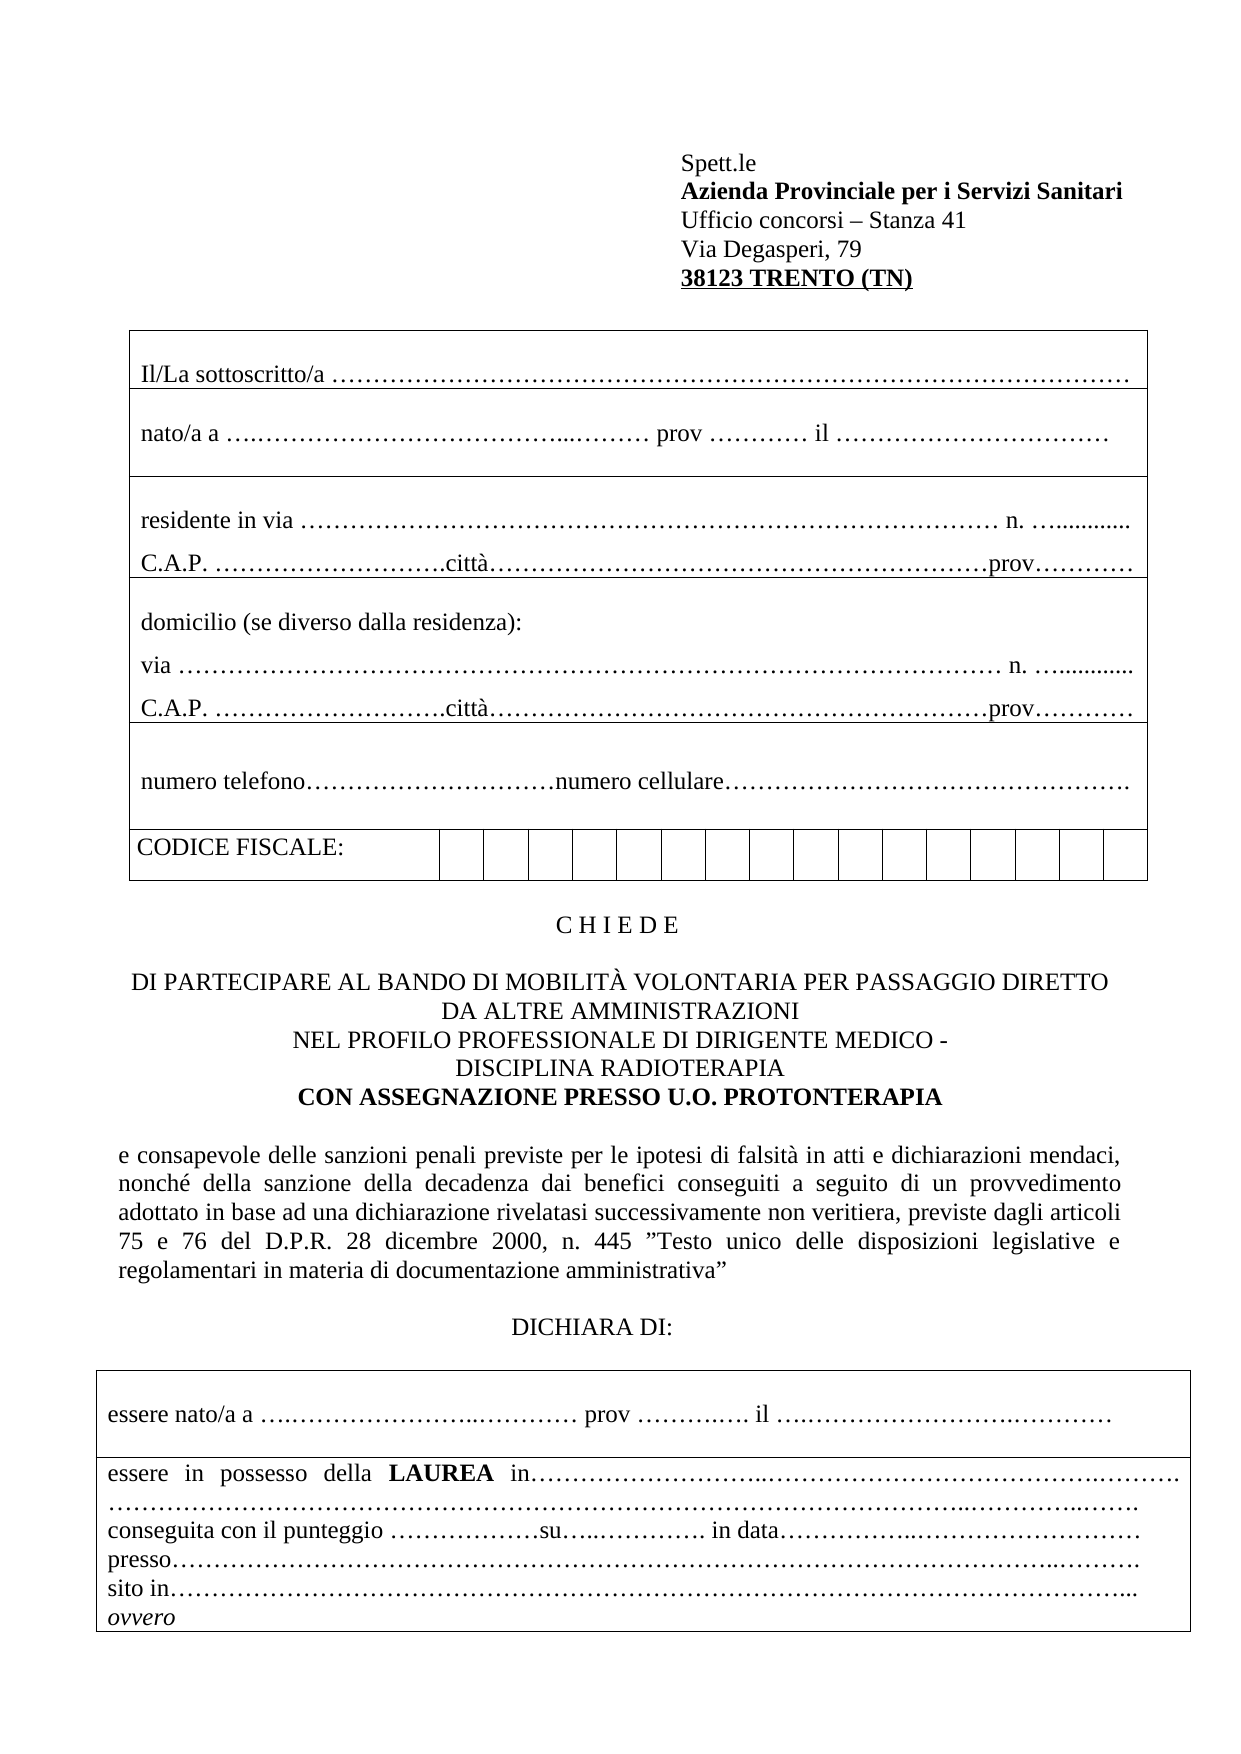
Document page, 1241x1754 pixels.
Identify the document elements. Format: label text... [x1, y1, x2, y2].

text Azienda Provinciale per i Servizi Sanitari [681, 176, 1131, 205]
table_cell [440, 830, 483, 880]
text CON ASSEGNAZIONE PRESSO U.O. PROTONTERAPIA [118, 1082, 1122, 1111]
text DICHIARA DI: [62, 1312, 1122, 1341]
table_cell [529, 830, 572, 880]
table_cell [484, 830, 528, 880]
text NEL PROFILO PROFESSIONALE DI DIRIGENTE MEDICO - [118, 1025, 1122, 1053]
table_cell [1104, 830, 1147, 880]
text Spett.le [607, 148, 1122, 176]
table_cell [73, 1457, 96, 1631]
text C H I E D E [118, 910, 1122, 938]
table_cell essere in possesso della LAUREA in………………………..………………………………….………. …………………………………………………………………………………………..…………..……. conseguita con il punteggio ………………su…..…………. in data……………..……………………… presso……………………………………………………………………………………………..………. sito in……………………………………………………………………………………………………... ovvero [97, 1458, 1190, 1631]
table_cell [617, 830, 661, 880]
table_cell [883, 830, 926, 880]
table_cell [1060, 830, 1103, 880]
table_cell domicilio (se diverso dalla residenza): via ……………………………………………………………………………………… n. …............ C.A.P. ……………………….città……………………………………………………prov………… [130, 578, 1147, 722]
table_cell [971, 830, 1015, 880]
text e consapevole delle sanzioni penali previste per le ipotesi di falsità in atti e dichiarazioni mendaci, nonché della sanzione della decadenza dai benefici conseguiti a seguito di un provvedimento adottato in base ad una dichiarazione rivelatasi successivamente non veritiera, previste dagli articoli 75 e 76 del D.P.R. 28 dicembre 2000, n. 445 ”Testo unico delle disposizioni legislative e regolamentari in materia di documentazione amministrativa” [118, 1140, 1122, 1283]
table_cell [927, 830, 970, 880]
text Ufficio concorsi – Stanza 41 [681, 205, 1122, 234]
table_cell [706, 830, 749, 880]
text DI PARTECIPARE AL BANDO DI MOBILITÀ VOLONTARIA PER PASSAGGIO DIRETTO DA ALTRE AMMINISTRAZIONI [118, 967, 1122, 1025]
text 38123 TRENTO (TN) [681, 263, 1122, 291]
table_header essere nato/a a ….…………………..………… prov ……….…. il ….…………………….………… [97, 1371, 1190, 1457]
table_cell CODICE FISCALE: [130, 830, 439, 880]
table_cell [1016, 830, 1059, 880]
table_header Il/La sottoscritto/a …………………………………………………………………………………… [130, 331, 1147, 388]
table_cell nato/a a ….………………………………...……… prov ………… il …………………………… [130, 389, 1147, 476]
table_header [73, 1370, 96, 1457]
table_cell [662, 830, 705, 880]
table_cell [794, 830, 838, 880]
text Via Degasperi, 79 [681, 234, 1122, 263]
text DISCIPLINA RADIOTERAPIA [118, 1053, 1122, 1082]
table_cell [750, 830, 793, 880]
table_cell [573, 830, 616, 880]
table_cell numero telefono…………………………numero cellulare…………………………………………. [130, 723, 1147, 828]
table_cell [839, 830, 882, 880]
table_cell residente in via ………………………………………………………………………… n. …............ C.A.P. ……………………….città……………………………………………………prov………… [130, 477, 1147, 577]
